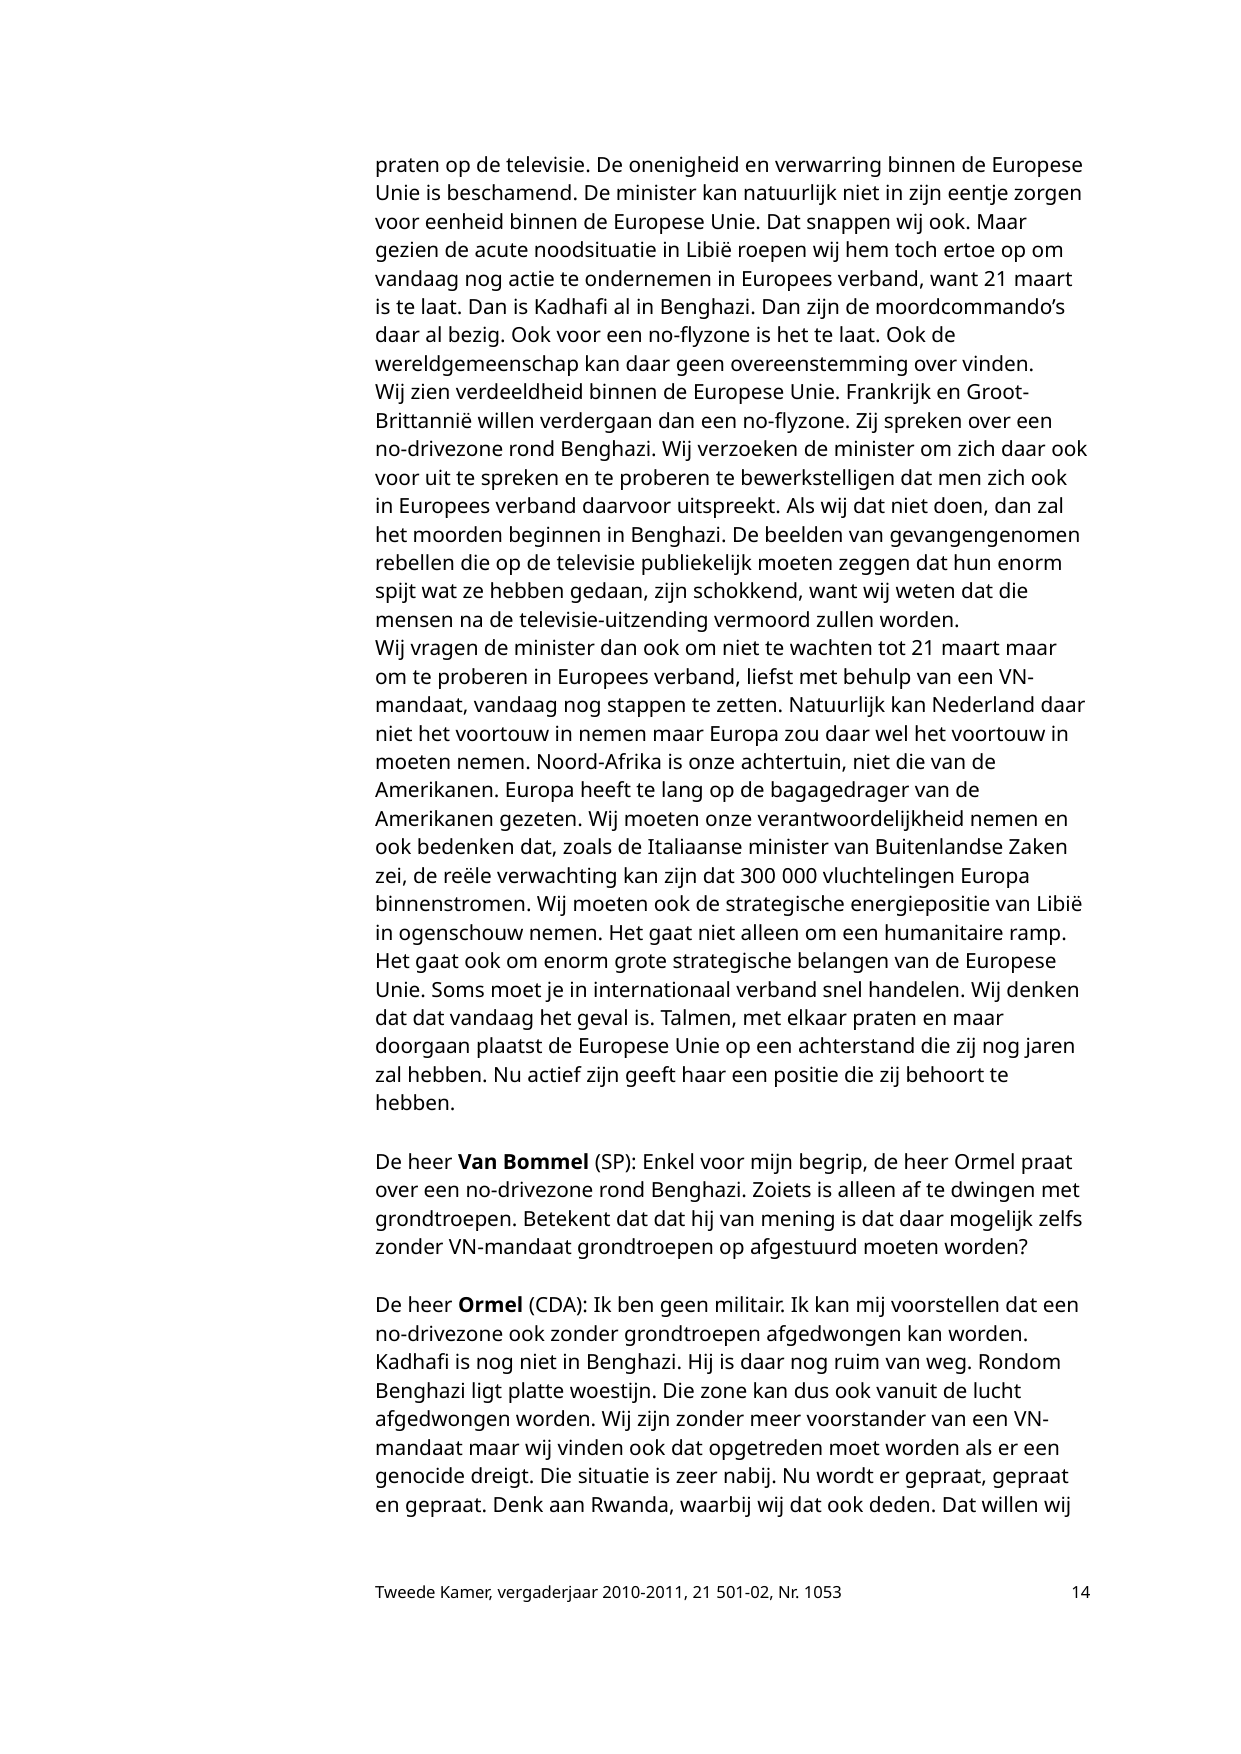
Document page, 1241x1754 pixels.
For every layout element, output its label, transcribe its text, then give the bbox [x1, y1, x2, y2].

text De heer Van Bommel (SP): Enkel voor mijn begrip, de heer Ormel praat over een no-drivezone rond Benghazi. Zoiets is alleen af te dwingen met grondtroepen. Betekent dat dat hij van mening is dat daar mogelijk zelfs zonder VN-mandaat grondtroepen op afgestuurd moeten worden? [375, 1147, 1090, 1261]
text Wij zien verdeeldheid binnen de Europese Unie. Frankrijk en Groot-Brittannië willen verdergaan dan een no-flyzone. Zij spreken over een no-drivezone rond Benghazi. Wij verzoeken de minister om zich daar ook voor uit te spreken en te proberen te bewerkstelligen dat men zich ook in Europees verband daarvoor uitspreekt. Als wij dat niet doen, dan zal het moorden beginnen in Benghazi. De beelden van gevangengenomen rebellen die op de televisie publiekelijk moeten zeggen dat hun enorm spijt wat ze hebben gedaan, zijn schokkend, want wij weten dat die mensen na de televisie-uitzending vermoord zullen worden. [375, 377, 1090, 633]
text praten op de televisie. De onenigheid en verwarring binnen de Europese Unie is beschamend. De minister kan natuurlijk niet in zijn eentje zorgen voor eenheid binnen de Europese Unie. Dat snappen wij ook. Maar gezien de acute noodsituatie in Libië roepen wij hem toch ertoe op om vandaag nog actie te ondernemen in Europees verband, want 21 maart is te laat. Dan is Kadhafi al in Benghazi. Dan zijn de moordcommando’s daar al bezig. Ook voor een no-flyzone is het te laat. Ook de wereldgemeenschap kan daar geen overeenstemming over vinden. [375, 150, 1090, 377]
text Wij vragen de minister dan ook om niet te wachten tot 21 maart maar om te proberen in Europees verband, liefst met behulp van een VN-mandaat, vandaag nog stappen te zetten. Natuurlijk kan Nederland daar niet het voortouw in nemen maar Europa zou daar wel het voortouw in moeten nemen. Noord-Afrika is onze achtertuin, niet die van de Amerikanen. Europa heeft te lang op de bagagedrager van de Amerikanen gezeten. Wij moeten onze verantwoordelijkheid nemen en ook bedenken dat, zoals de Italiaanse minister van Buitenlandse Zaken zei, de reële verwachting kan zijn dat 300 000 vluchtelingen Europa binnenstromen. Wij moeten ook de strategische energiepositie van Libië in ogenschouw nemen. Het gaat niet alleen om een humanitaire ramp. Het gaat ook om enorm grote strategische belangen van de Europese Unie. Soms moet je in internationaal verband snel handelen. Wij denken dat dat vandaag het geval is. Talmen, met elkaar praten en maar doorgaan plaatst de Europese Unie op een achterstand die zij nog jaren zal hebben. Nu actief zijn geeft haar een positie die zij behoort te hebben. [375, 633, 1090, 1117]
text De heer Ormel (CDA): Ik ben geen militair. Ik kan mij voorstellen dat een no-drivezone ook zonder grondtroepen afgedwongen kan worden. Kadhafi is nog niet in Benghazi. Hij is daar nog ruim van weg. Rondom Benghazi ligt platte woestijn. Die zone kan dus ook vanuit de lucht afgedwongen worden. Wij zijn zonder meer voorstander van een VN-mandaat maar wij vinden ook dat opgetreden moet worden als er een genocide dreigt. Die situatie is zeer nabij. Nu wordt er gepraat, gepraat en gepraat. Denk aan Rwanda, waarbij wij dat ook deden. Dat willen wij [375, 1291, 1090, 1518]
